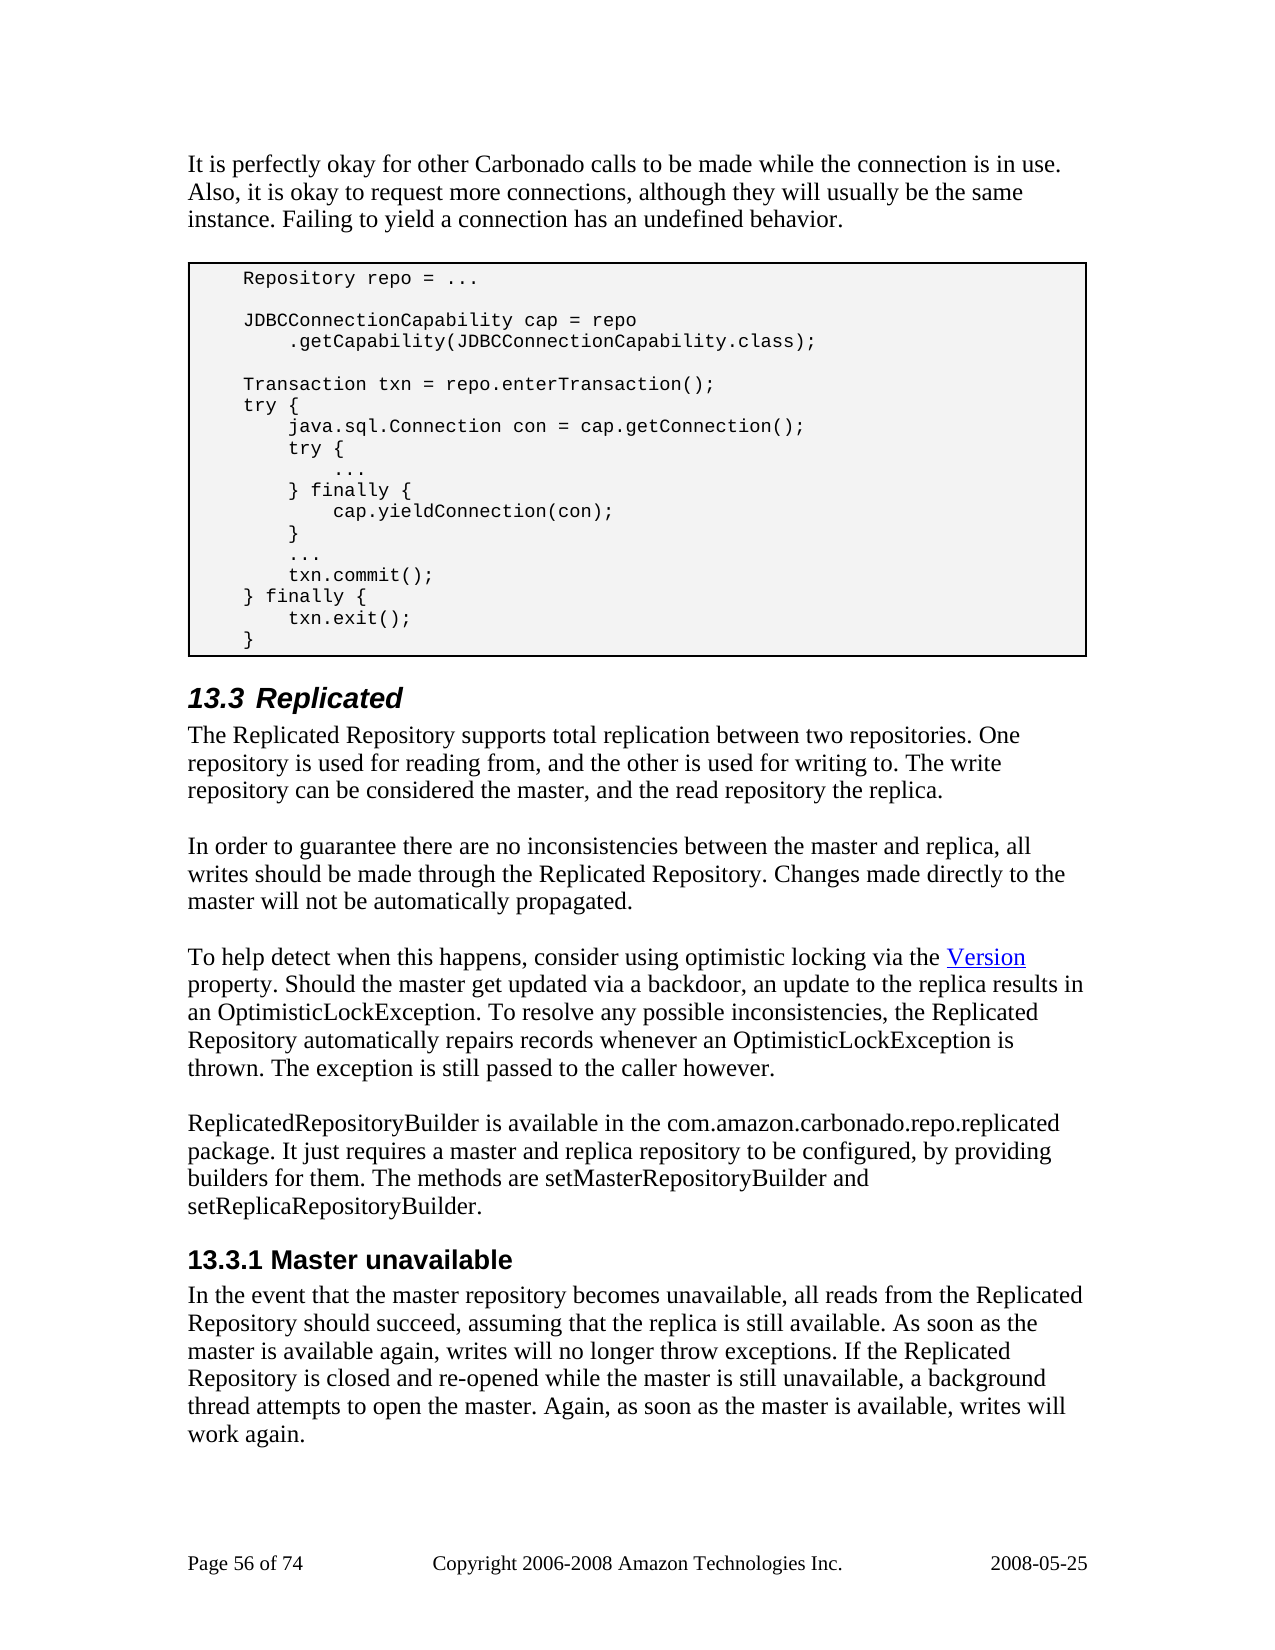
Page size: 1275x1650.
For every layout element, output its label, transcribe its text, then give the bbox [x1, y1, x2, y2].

text java.sql.Connection con = cap.getConnection(); [190, 411, 1085, 432]
text Repository repo = ... [190, 264, 1085, 283]
text ReplicatedRepositoryBuilder is available in the com.amazon.carbonado.repo.replicated package. It just requires a master and replica repository to be configured, by providing builders for them. The methods are setMasterRepositoryBuilder and setReplicaRepositoryBuilder. [187, 1109, 1087, 1220]
text In the event that the master repository becomes unavailable, all reads from the Replicated Repository should succeed, assuming that the replica is still available. As soon as the master is available again, writes will no longer throw exceptions. If the Replicated Repository is closed and re-opened while the master is still unavailable, a background thread attempts to open the master. Again, as soon as the master is available, writes will work again. [187, 1281, 1087, 1448]
subtitle Replicated [187, 682, 1087, 715]
text try { [190, 390, 1085, 411]
subtitle Master unavailable [187, 1245, 1087, 1275]
text ... [190, 538, 1085, 560]
text JDBCConnectionCapability cap = repo [190, 305, 1085, 326]
text } finally { [190, 581, 1085, 602]
text } [190, 623, 1085, 655]
text The Replicated Repository supports total replication between two repositories. One repository is used for reading from, and the other is used for writing to. The write repository can be considered the master, and the read repository the replica. [187, 721, 1087, 804]
text In order to guarantee there are no inconsistencies between the master and replica, all writes should be made through the Replicated Repository. Changes made directly to the master will not be automatically propagated. [187, 832, 1087, 915]
text } [190, 517, 1085, 538]
text txn.exit(); [190, 602, 1085, 623]
text try { [190, 432, 1085, 453]
text } finally { [190, 475, 1085, 496]
text txn.commit(); [190, 560, 1085, 581]
text To help detect when this happens, consider using optimistic locking via the Version property. Should the master get updated via a backdoor, an update to the replica results in an OptimisticLockException. To resolve any possible inconsistencies, the Replicated Repository automatically repairs records whenever an OptimisticLockException is thrown. The exception is still passed to the caller however. [187, 943, 1087, 1081]
text Transaction txn = repo.enterTransaction(); [190, 368, 1085, 390]
text It is perfectly okay for other Carbonado calls to be made while the connection is in use. Also, it is okay to request more connections, although they will usually be the same instance. Failing to yield a connection has an undefined behavior. [187, 150, 1087, 233]
text .getCapability(JDBCConnectionCapability.class); [190, 326, 1085, 347]
text ... [190, 453, 1085, 475]
text cap.yieldConnection(con); [190, 496, 1085, 517]
